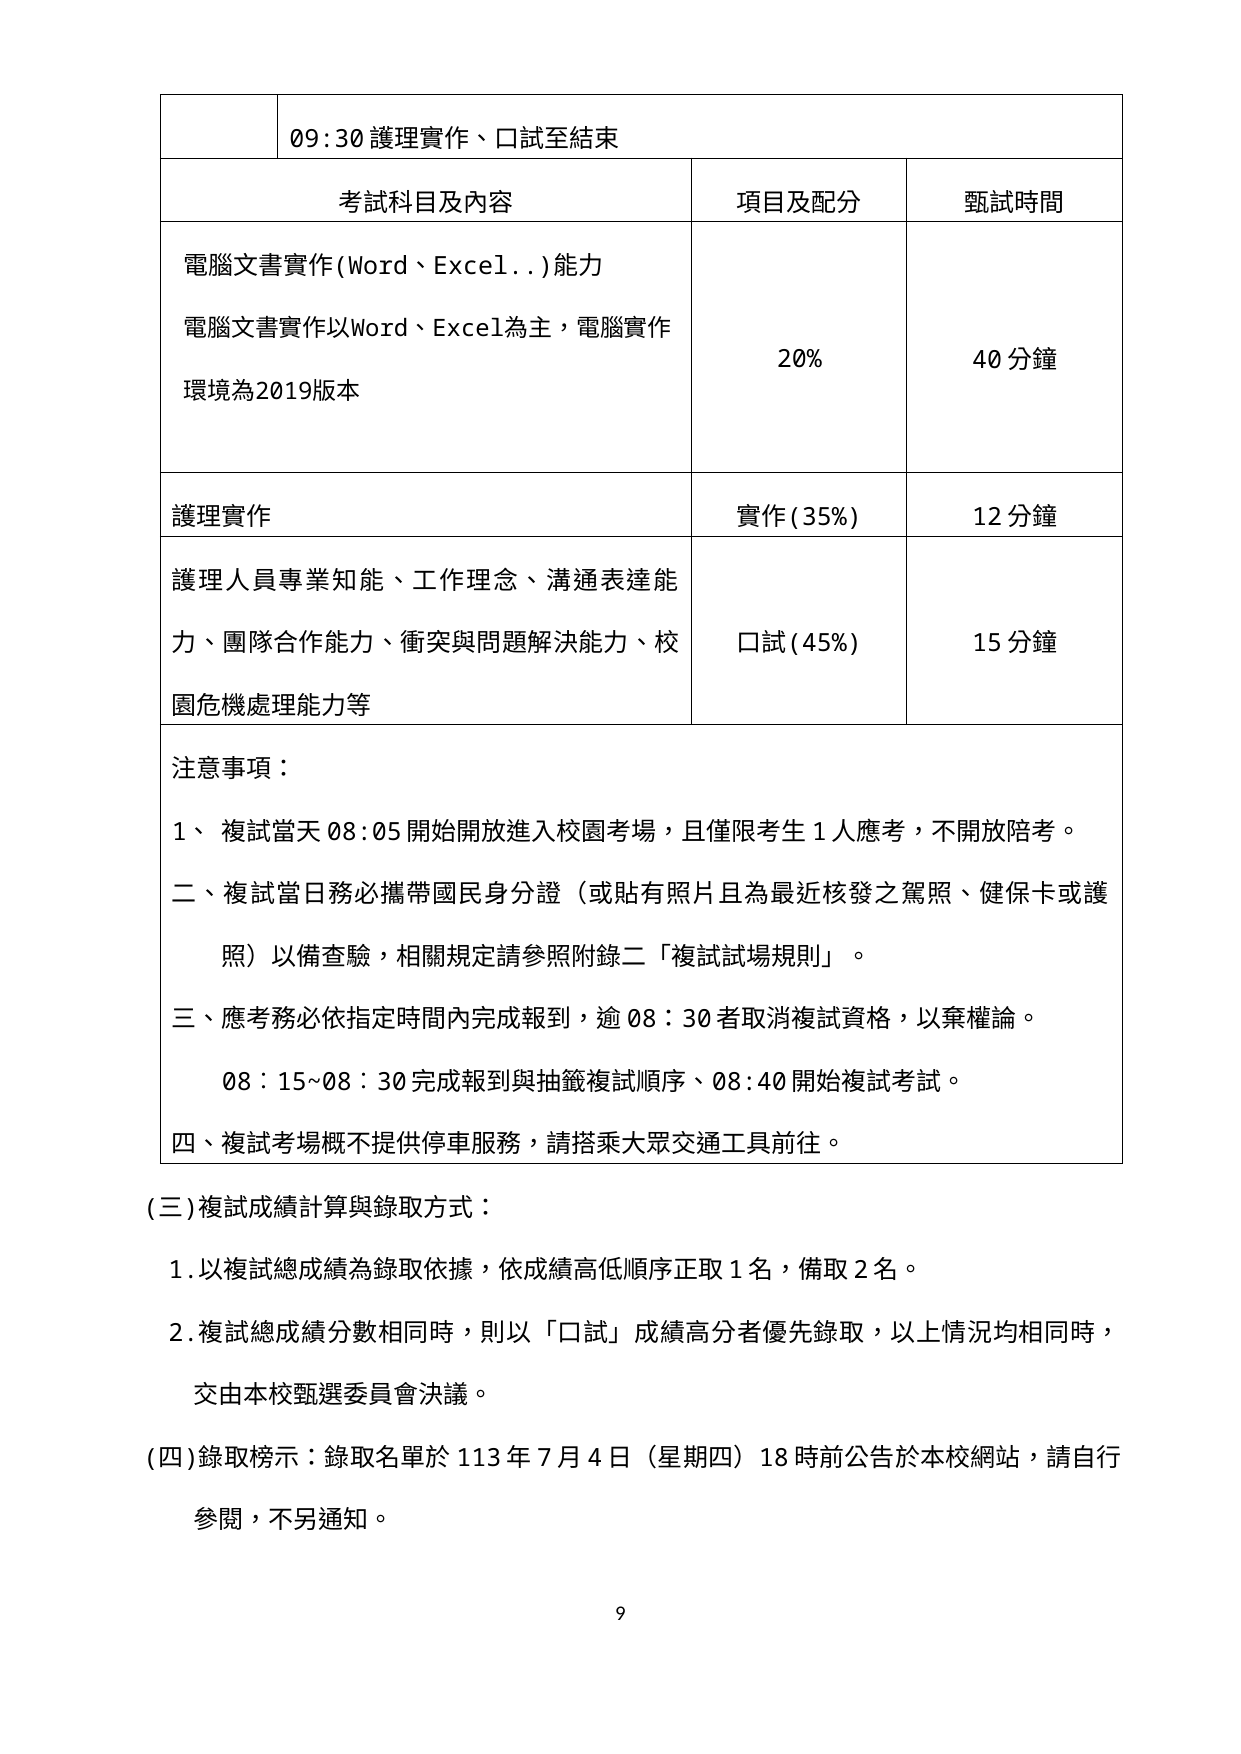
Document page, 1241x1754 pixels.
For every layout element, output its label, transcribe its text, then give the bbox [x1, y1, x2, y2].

table_cell 15分鐘 [907, 537, 1122, 724]
text (三)複試成績計算與錄取方式： [143, 1164, 1122, 1226]
table_header 電腦文書實作(Word、Excel..)能力 電腦文書實作以Word、Excel為主，電腦實作 環境為2019版本 [172, 222, 691, 410]
table_cell 12分鐘 [907, 473, 1122, 536]
table_cell 40分鐘 [907, 222, 1122, 472]
table_cell 護理實作 [161, 473, 691, 536]
text (四)錄取榜示：錄取名單於113年7月4日（星期四）18時前公告於本校網站，請自行參閱，不另通知。 [143, 1414, 1122, 1539]
table_cell 注意事項： 複試當天08:05開始開放進入校園考場，且僅限考生1人應考，不開放陪考。 二、複試當日務必攜帶國民身分證（或貼有照片且為最近核發之駕照、健保卡或護照）以備查驗，相關規定請參照附錄二「複試試場規則」。 三、應考務必依指定時間內完成報到，逾08：30者取消複試資格，以棄權論。 08︰15~08︰30完成報到與抽籤複試順序、08:40開始複試考試。 四、複試考場概不提供停車服務，請搭乘大眾交通工具前往。 [161, 725, 1122, 1163]
table_cell 09:30護理實作、口試至結束 [278, 95, 1122, 158]
table_cell 項目及配分 [692, 159, 906, 221]
table_cell 考試科目及內容 [161, 159, 691, 221]
table_cell 實作(35%) [692, 473, 906, 536]
table_cell 20% [692, 222, 906, 472]
text 2.複試總成績分數相同時，則以「口試」成績高分者優先錄取，以上情況均相同時，交由本校甄選委員會決議。 [168, 1289, 1122, 1414]
text 1.以複試總成績為錄取依據，依成績高低順序正取1名，備取2名。 [168, 1226, 1122, 1289]
table_cell 護理人員專業知能、工作理念、溝通表達能力、團隊合作能力、衝突與問題解決能力、校園危機處理能力等 [161, 537, 691, 724]
table_cell [161, 95, 277, 158]
table_cell 甄試時間 [907, 159, 1122, 221]
table_cell 口試(45%) [692, 537, 906, 724]
table_cell [161, 222, 691, 472]
